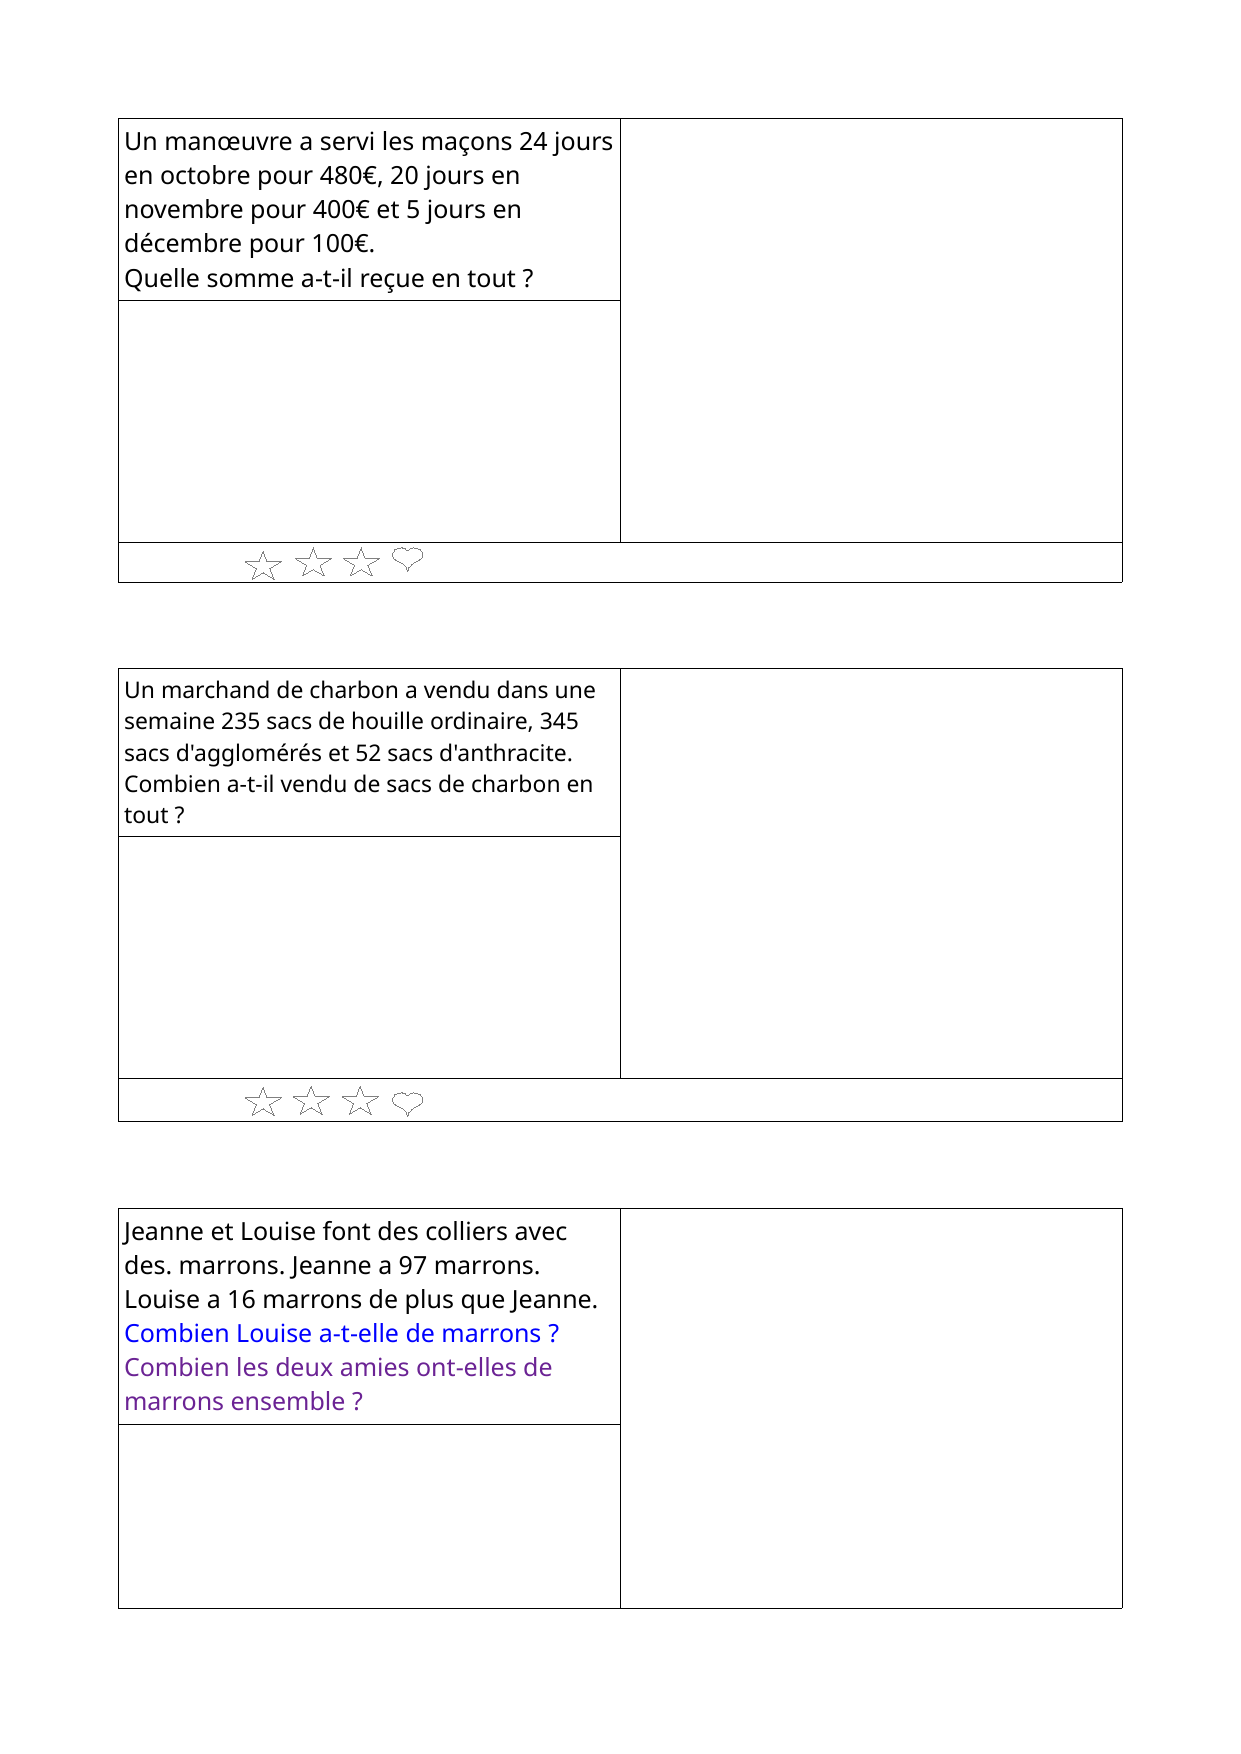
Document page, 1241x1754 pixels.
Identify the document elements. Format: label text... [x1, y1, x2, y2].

table_header [621, 1209, 1122, 1608]
table_cell [119, 543, 1122, 582]
table_header Jeanne et Louise font des colliers avec des. marrons. Jeanne a 97 marrons. Louise a 16 marrons de plus que Jeanne. Combien Louise a-t-elle de marrons ? Combien les deux amies ont-elles de marrons ensemble ? [119, 1209, 620, 1424]
table_header [621, 119, 1122, 542]
table_header [621, 669, 1122, 1078]
table_cell [119, 837, 620, 1078]
table_cell [119, 1079, 1122, 1121]
table_header Un manœuvre a servi les maçons 24 jours en octobre pour 480€, 20 jours en novembre pour 400€ et 5 jours en décembre pour 100€. Quelle somme a-t-il reçue en tout ? [119, 119, 620, 300]
table_cell [119, 301, 620, 542]
table_header Un marchand de charbon a vendu dans une semaine 235 sacs de houille ordinaire, 345 sacs d'agglomérés et 52 sacs d'anthracite. Combien a-t-il vendu de sacs de charbon en tout ? [119, 669, 620, 836]
table_cell [119, 1425, 620, 1608]
